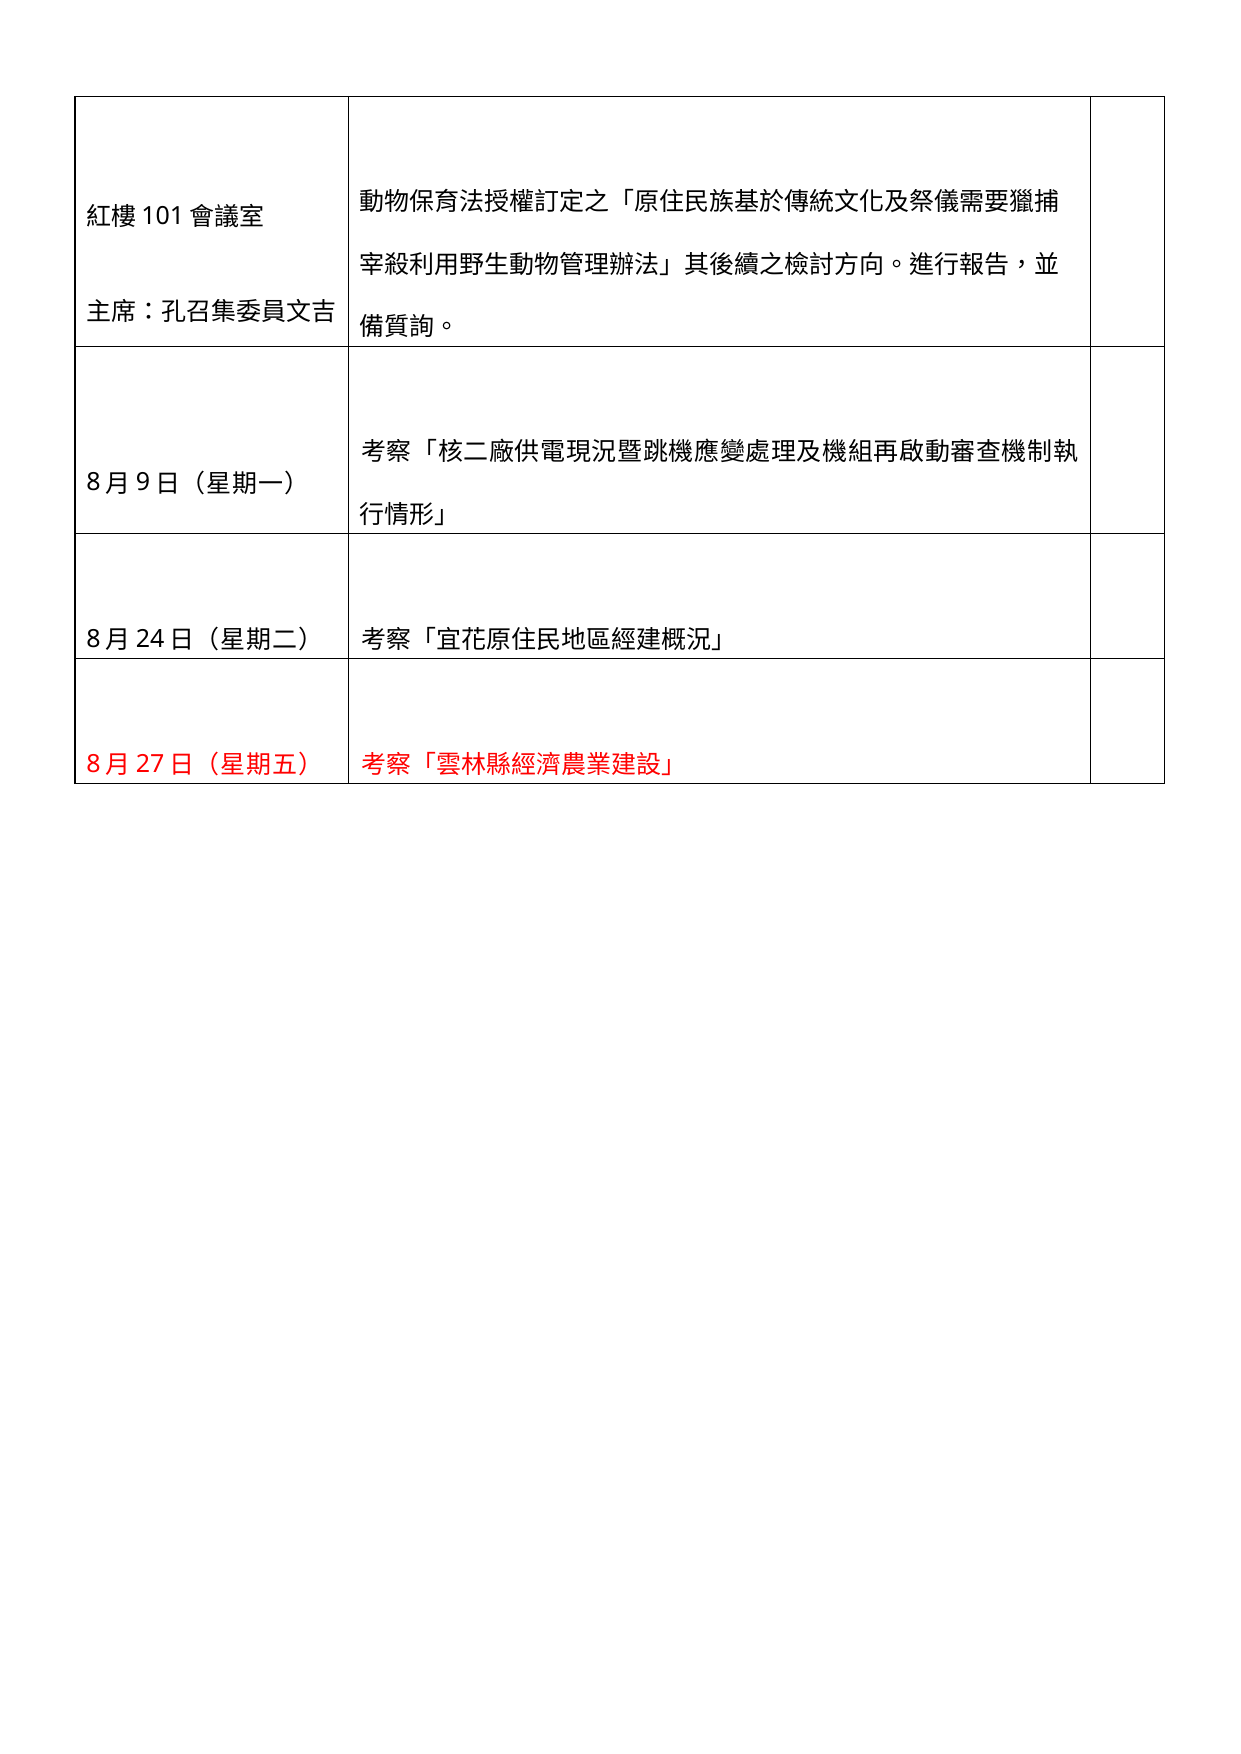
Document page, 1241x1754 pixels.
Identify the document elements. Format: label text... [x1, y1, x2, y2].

table_cell 考察「核二廠供電現況暨跳機應變處理及機組再啟動審查機制執行情形」 [349, 347, 1090, 533]
table_cell 動物保育法授權訂定之「原住民族基於傳統文化及祭儀需要獵捕宰殺利用野生動物管理辦法」其後續之檢討方向。進行報告，並備質詢。 [349, 97, 1090, 346]
table_cell 考察「雲林縣經濟農業建設」 [349, 659, 1090, 783]
table_cell 考察「宜花原住民地區經建概況」 [349, 534, 1090, 658]
table_cell 8月24日（星期二） [76, 534, 348, 658]
table_cell 紅樓101會議室 主席：孔召集委員文吉 [76, 97, 348, 346]
table_cell 8月27日（星期五） [76, 659, 348, 783]
table_cell [1091, 534, 1164, 658]
table_cell 8月9日（星期一） [76, 347, 348, 533]
table_cell [1091, 347, 1164, 533]
table_cell [1091, 659, 1164, 783]
table_cell [1091, 97, 1164, 346]
